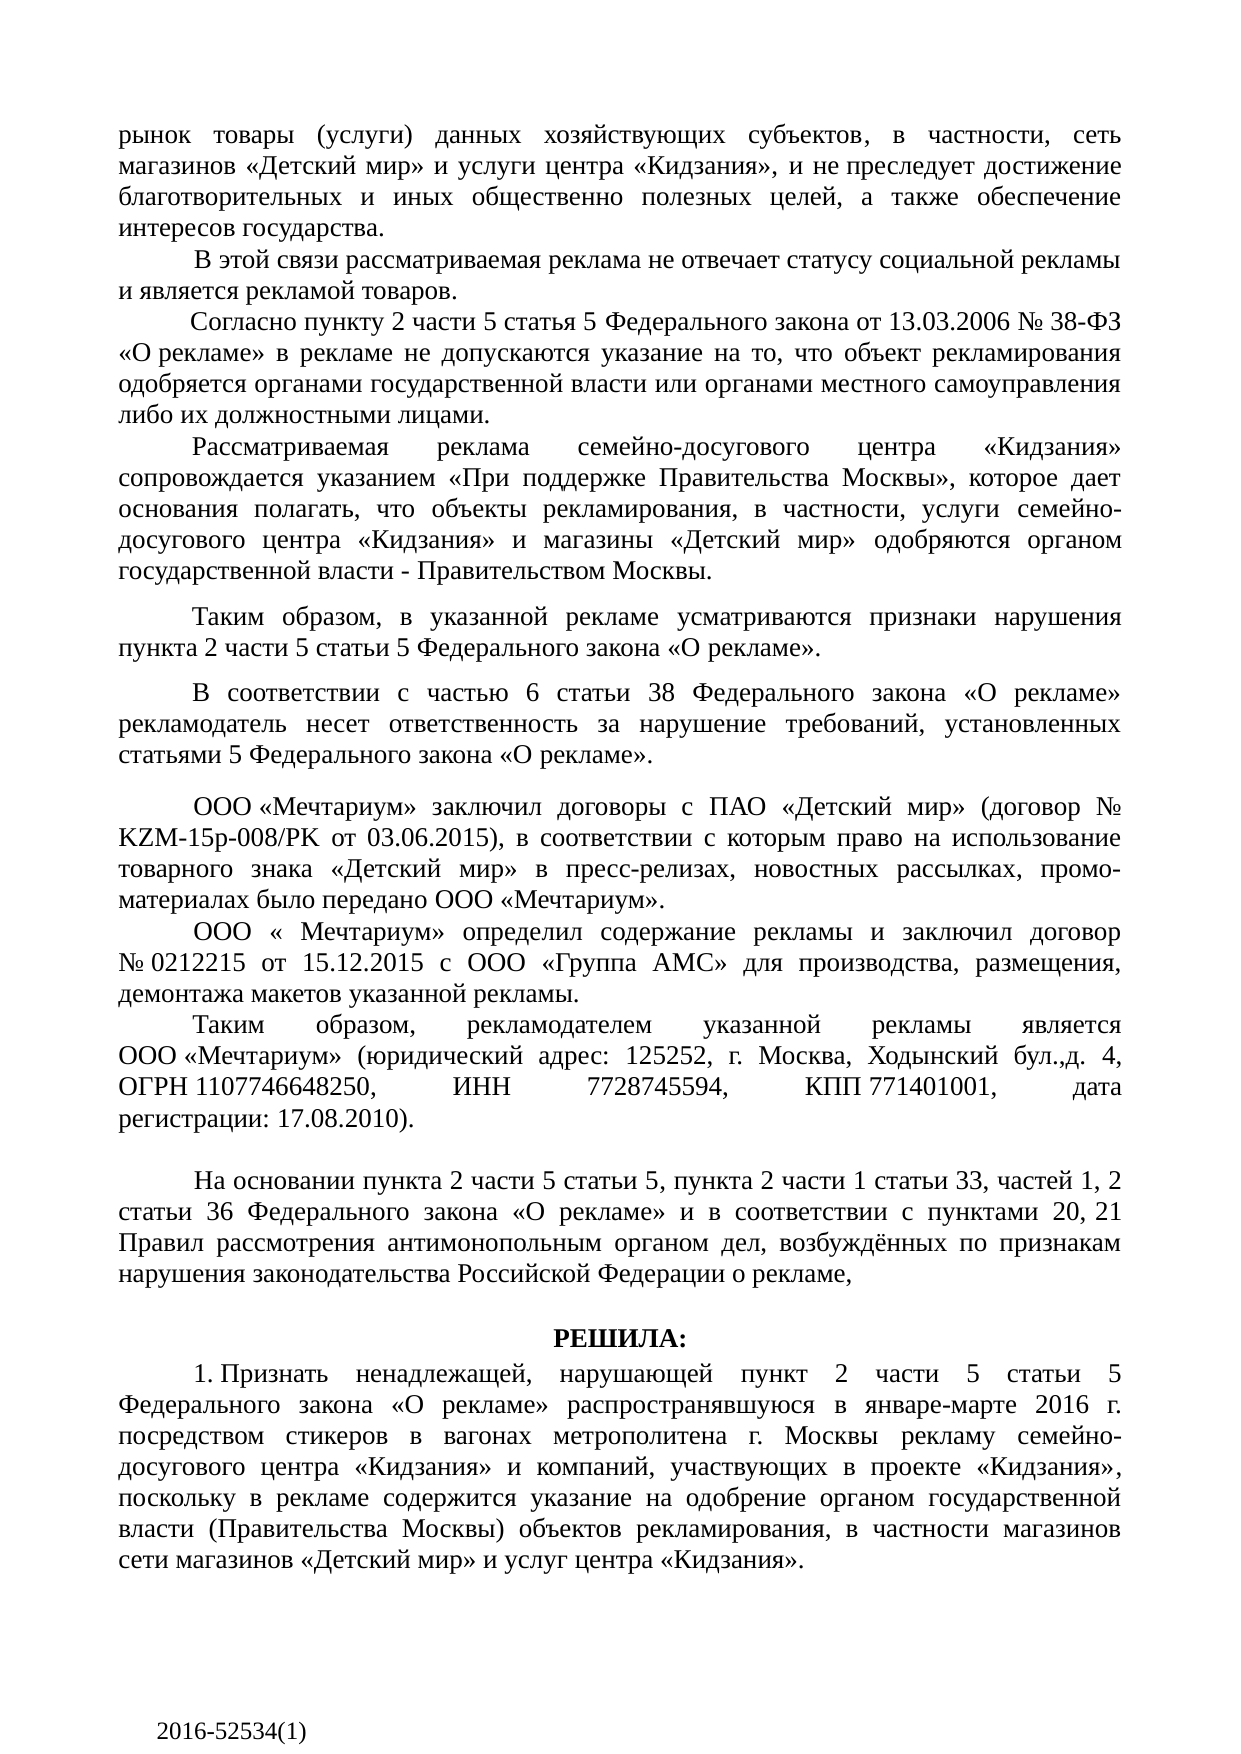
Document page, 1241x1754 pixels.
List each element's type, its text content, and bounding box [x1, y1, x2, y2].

text В этой связи рассматриваемая реклама не отвечает статусу социальной рекламы и является рекламой товаров. [118, 243, 1122, 305]
text На основании пункта 2 части 5 статьи 5, пункта 2 части 1 статьи 33, частей 1, 2 статьи 36 Федерального закона «О рекламе» и в соответствии с пунктами 20, 21 Правил рассмотрения антимонопольным органом дел, возбуждённых по признакам нарушения законодательства Российской Федерации о рекламе, [118, 1164, 1122, 1288]
text В соответствии с частью 6 статьи 38 Федерального закона «О рекламе» рекламодатель несет ответственность за нарушение требований, установленных статьями 5 Федерального закона «О рекламе». [118, 676, 1122, 770]
text Таким образом, рекламодателем указанной рекламы является ООО «Мечтариум» (юридический адрес: 125252, г. Москва, Ходынский бул.,д. 4, ОГРН 1107746648250, ИНН 7728745594, КПП 771401001, дата регистрации: 17.08.2010). [118, 1008, 1122, 1133]
text РЕШИЛА: [118, 1323, 1122, 1354]
text ООО «Мечтариум» заключил договоры с ПАО «Детский мир» (договор № KZM-15p-008/PK от 03.06.2015), в соответствии с которым право на использование товарного знака «Детский мир» в пресс-релизах, новостных рассылках, промо-материалах было передано ООО «Мечтариум». [118, 790, 1122, 915]
text Согласно пункту 2 части 5 статья 5 Федерального закона от 13.03.2006 № 38-ФЗ «О рекламе» в рекламе не допускаются указание на то, что объект рекламирования одобряется органами государственной власти или органами местного самоуправления либо их должностными лицами. [118, 305, 1122, 429]
text ООО « Мечтариум» определил содержание рекламы и заключил договор № 0212215 от 15.12.2015 с ООО «Группа АМС» для производства, размещения, демонтажа макетов указанной рекламы. [118, 915, 1122, 1008]
text Таким образом, в указанной рекламе усматриваются признаки нарушения пункта 2 части 5 статьи 5 Федерального закона «О рекламе». [118, 600, 1122, 662]
text Рассматриваемая реклама семейно-досугового центра «Кидзания» сопровождается указанием «При поддержке Правительства Москвы», которое дает основания полагать, что объекты рекламирования, в частности, услуги семейно-досугового центра «Кидзания» и магазины «Детский мир» одобряются органом государственной власти - Правительством Москвы. [118, 429, 1122, 585]
text 1. Признать ненадлежащей, нарушающей пункт 2 части 5 статьи 5 Федерального закона «О рекламе» распространявшуюся в январе-марте 2016 г. посредством стикеров в вагонах метрополитена г. Москвы рекламу семейно-досугового центра «Кидзания» и компаний, участвующих в проекте «Кидзания», поскольку в рекламе содержится указание на одобрение органом государственной власти (Правительства Москвы) объектов рекламирования, в частности магазинов сети магазинов «Детский мир» и услуг центра «Кидзания». [118, 1357, 1122, 1575]
text рынок товары (услуги) данных хозяйствующих субъектов, в частности, сеть магазинов «Детский мир» и услуги центра «Кидзания», и не преследует достижение благотворительных и иных общественно полезных целей, а также обеспечение интересов государства. [118, 118, 1122, 243]
